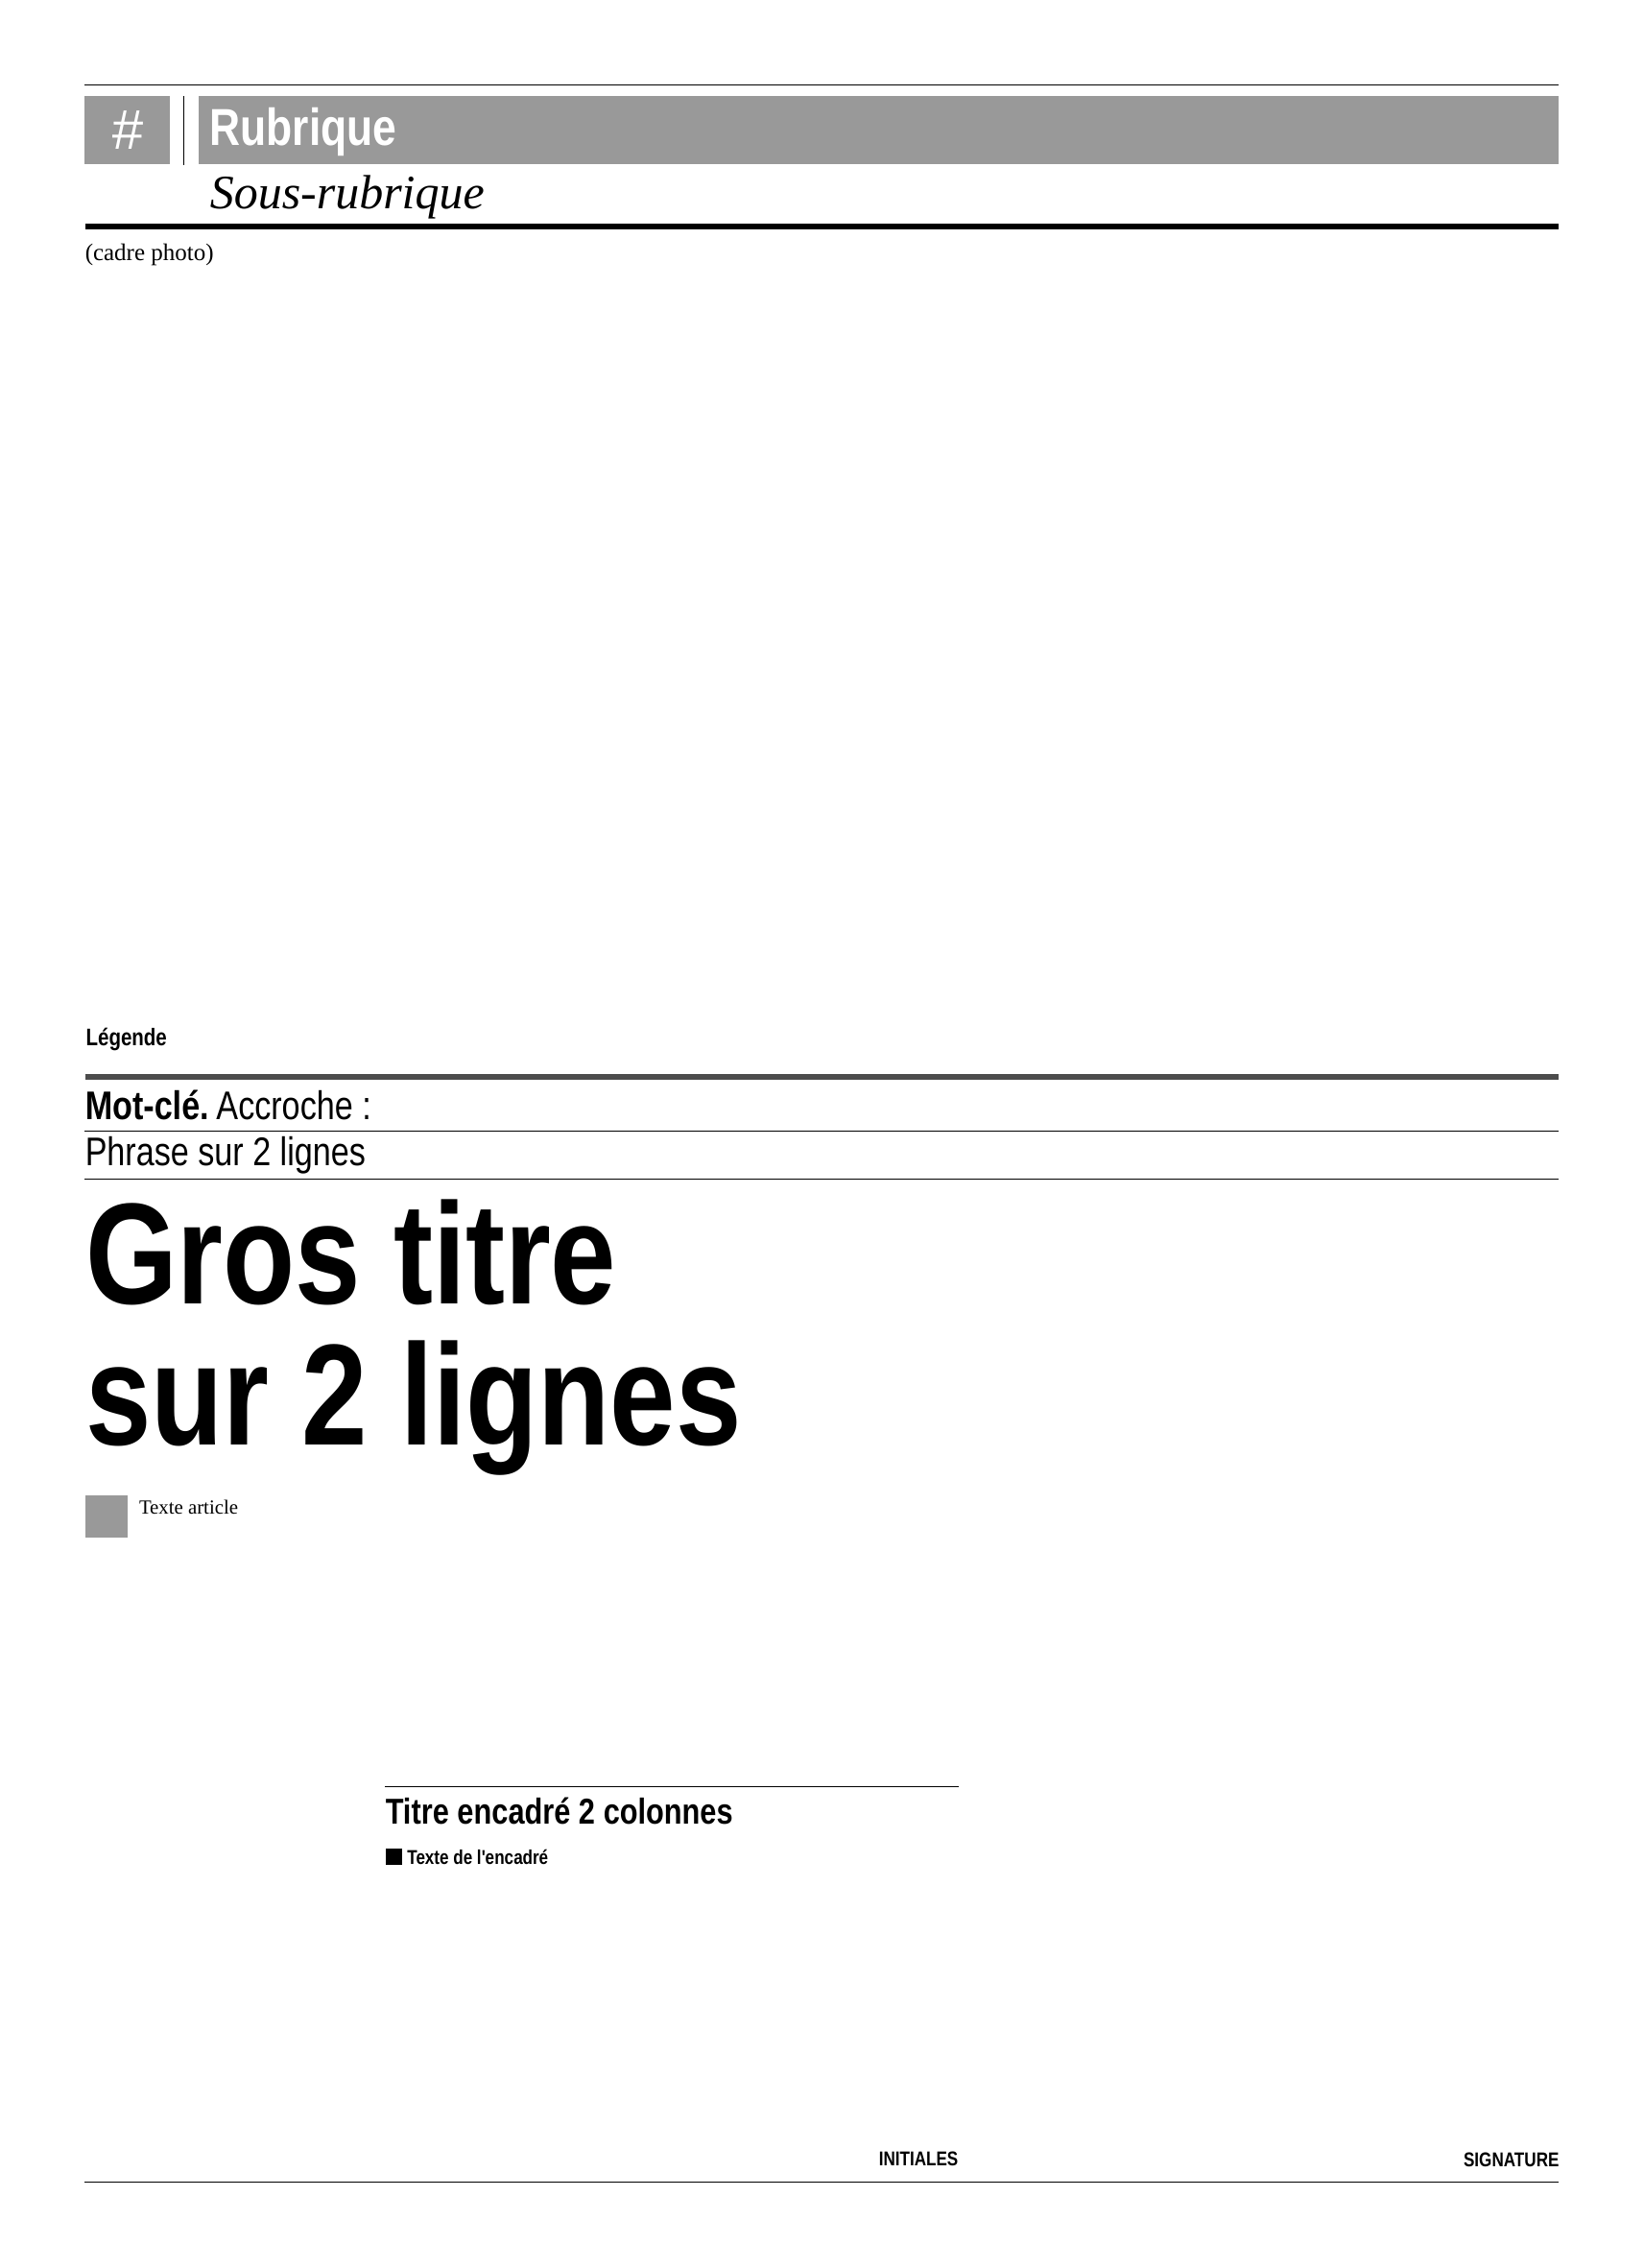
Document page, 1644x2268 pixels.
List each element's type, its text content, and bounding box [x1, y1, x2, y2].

text (cadre photo) [84, 238, 1559, 266]
text INITIALES [845, 2147, 958, 2167]
text sur 2 lignes [85, 1332, 1558, 1473]
text Gros titre [85, 1190, 1558, 1332]
text Titre encadré 2 colonnes [386, 1790, 958, 1831]
text SIGNATURE [1291, 2148, 1559, 2167]
text Phrase sur 2 lignes [84, 1132, 1557, 1174]
text Légende [85, 1023, 1558, 1050]
text Mot-clé. Accroche : [84, 1083, 1557, 1129]
text Rubrique [209, 96, 1559, 155]
text Texte de l'encadré [386, 1846, 657, 1869]
text Sous-rubrique [209, 164, 1559, 220]
text # [84, 96, 170, 160]
text Texte article [128, 1495, 357, 1518]
